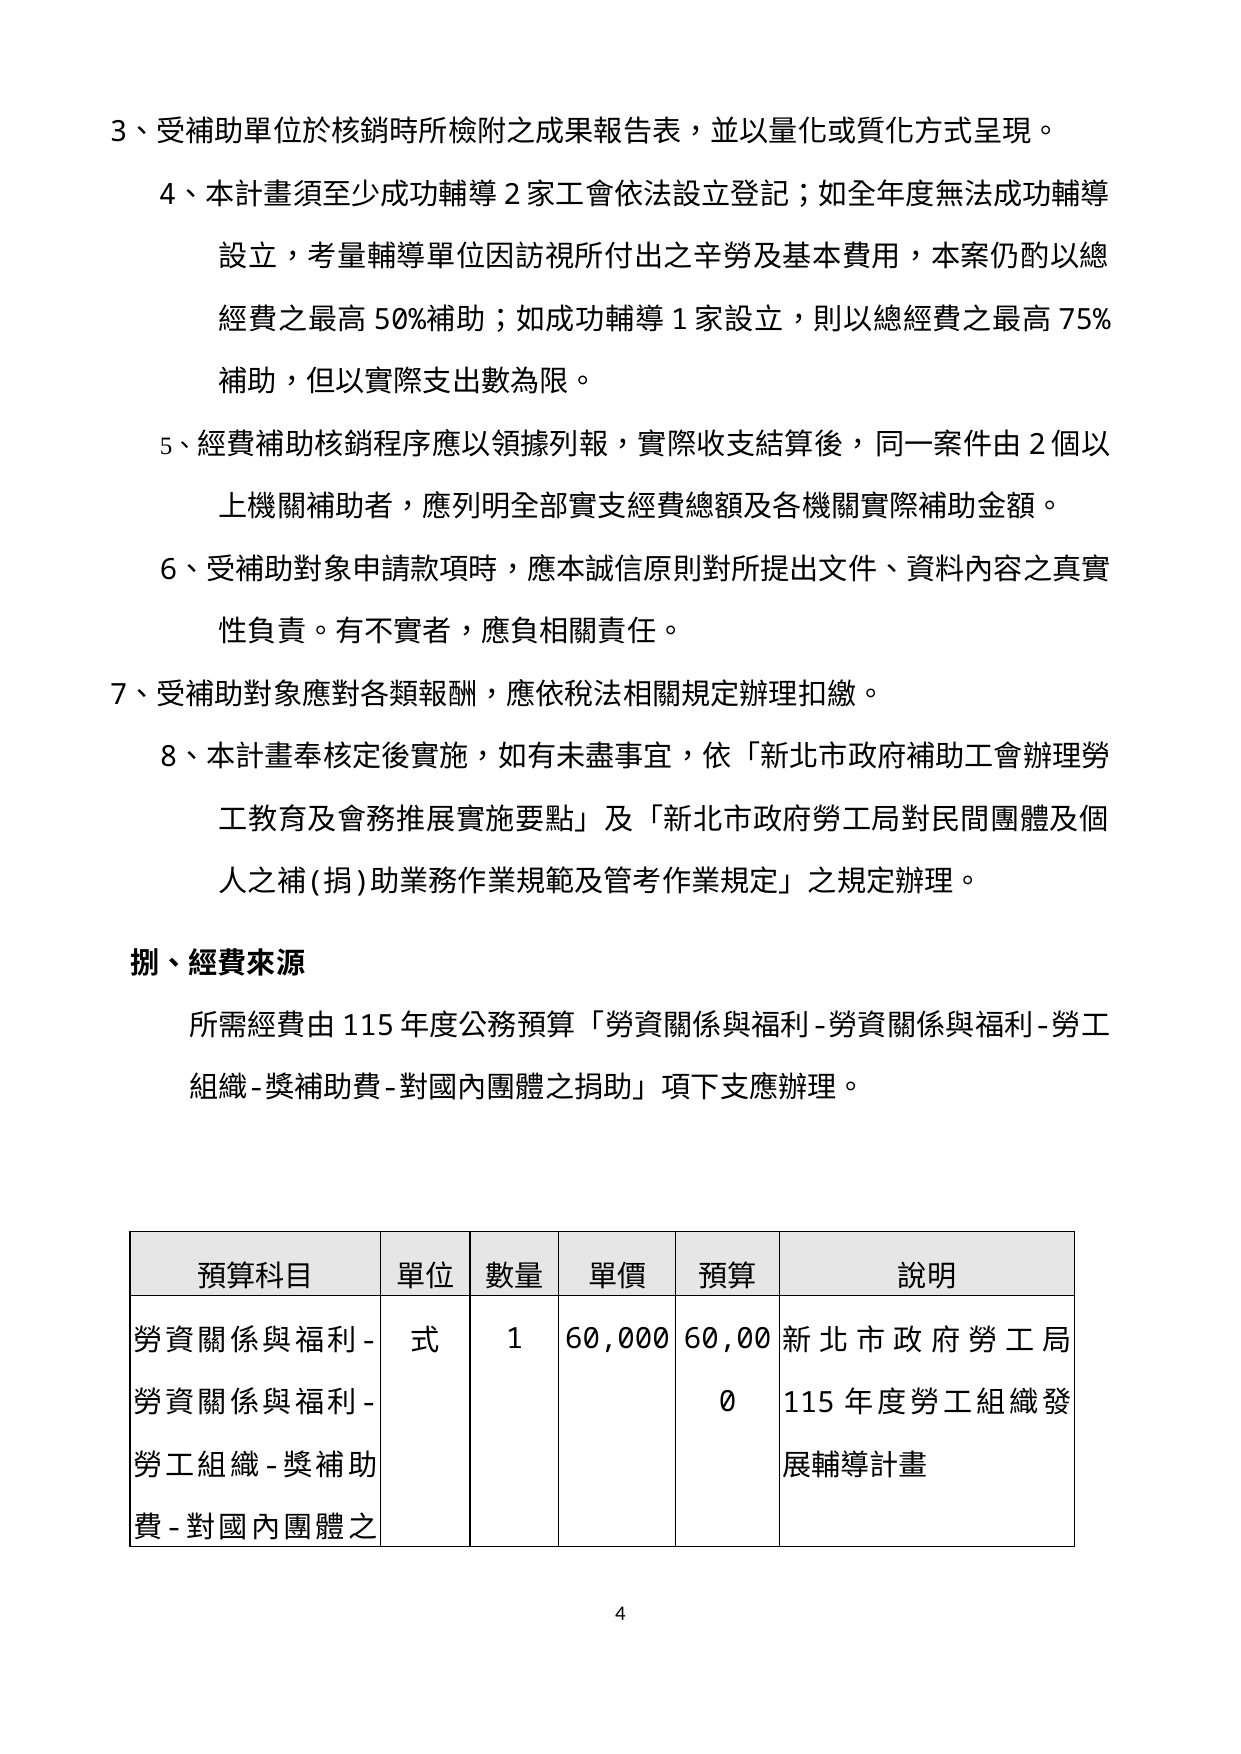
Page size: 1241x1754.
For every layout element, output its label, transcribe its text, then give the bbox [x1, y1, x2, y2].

table_cell 式 [381, 1296, 469, 1546]
table_cell 勞資關係與福利-勞資關係與福利-勞工組織-獎補助費-對國內團體之 [131, 1296, 380, 1546]
table_cell 60,000 [559, 1296, 675, 1546]
text 所需經費由115年度公務預算「勞資關係與福利-勞資關係與福利-勞工組織-獎補助費-對國內團體之捐助」項下支應辦理。 [189, 981, 1110, 1106]
list 本計畫須至少成功輔導2家工會依法設立登記；如全年度無法成功輔導設立，考量輔導單位因訪視所付出之辛勞及基本費用，本案仍酌以總經費之最高50%補助；如成功輔導1家設立，則以總經費之最高75%補助，但以實際支出數為限。 [159, 150, 1110, 400]
table_cell 1 [471, 1296, 558, 1546]
list 經費來源 [130, 919, 1110, 981]
table_header 預算 [676, 1232, 779, 1295]
table_cell 60,000 [676, 1296, 779, 1546]
table_header 單價 [559, 1232, 675, 1295]
table_cell 新北市政府勞工局115年度勞工組織發展輔導計畫 [780, 1296, 1074, 1546]
table_header 預算科目 [131, 1232, 380, 1295]
list 本計畫奉核定後實施，如有未盡事宜，依「新北市政府補助工會辦理勞工教育及會務推展實施要點」及「新北市政府勞工局對民間團體及個人之補(捐)助業務作業規範及管考作業規定」之規定辦理。 [159, 712, 1110, 900]
table_header 說明 [780, 1232, 1074, 1295]
list 經費補助核銷程序應以領據列報，實際收支結算後，同一案件由2個以上機關補助者，應列明全部實支經費總額及各機關實際補助金額。 [159, 400, 1110, 525]
list 受補助單位於核銷時所檢附之成果報告表，並以量化或質化方式呈現。 [109, 87, 1110, 150]
list 受補助對象應對各類報酬，應依稅法相關規定辦理扣繳。 [109, 650, 1110, 712]
table_header 單位 [381, 1232, 469, 1295]
table_header 數量 [471, 1232, 558, 1295]
list 受補助對象申請款項時，應本誠信原則對所提出文件、資料內容之真實性負責。有不實者，應負相關責任。 [159, 525, 1110, 650]
